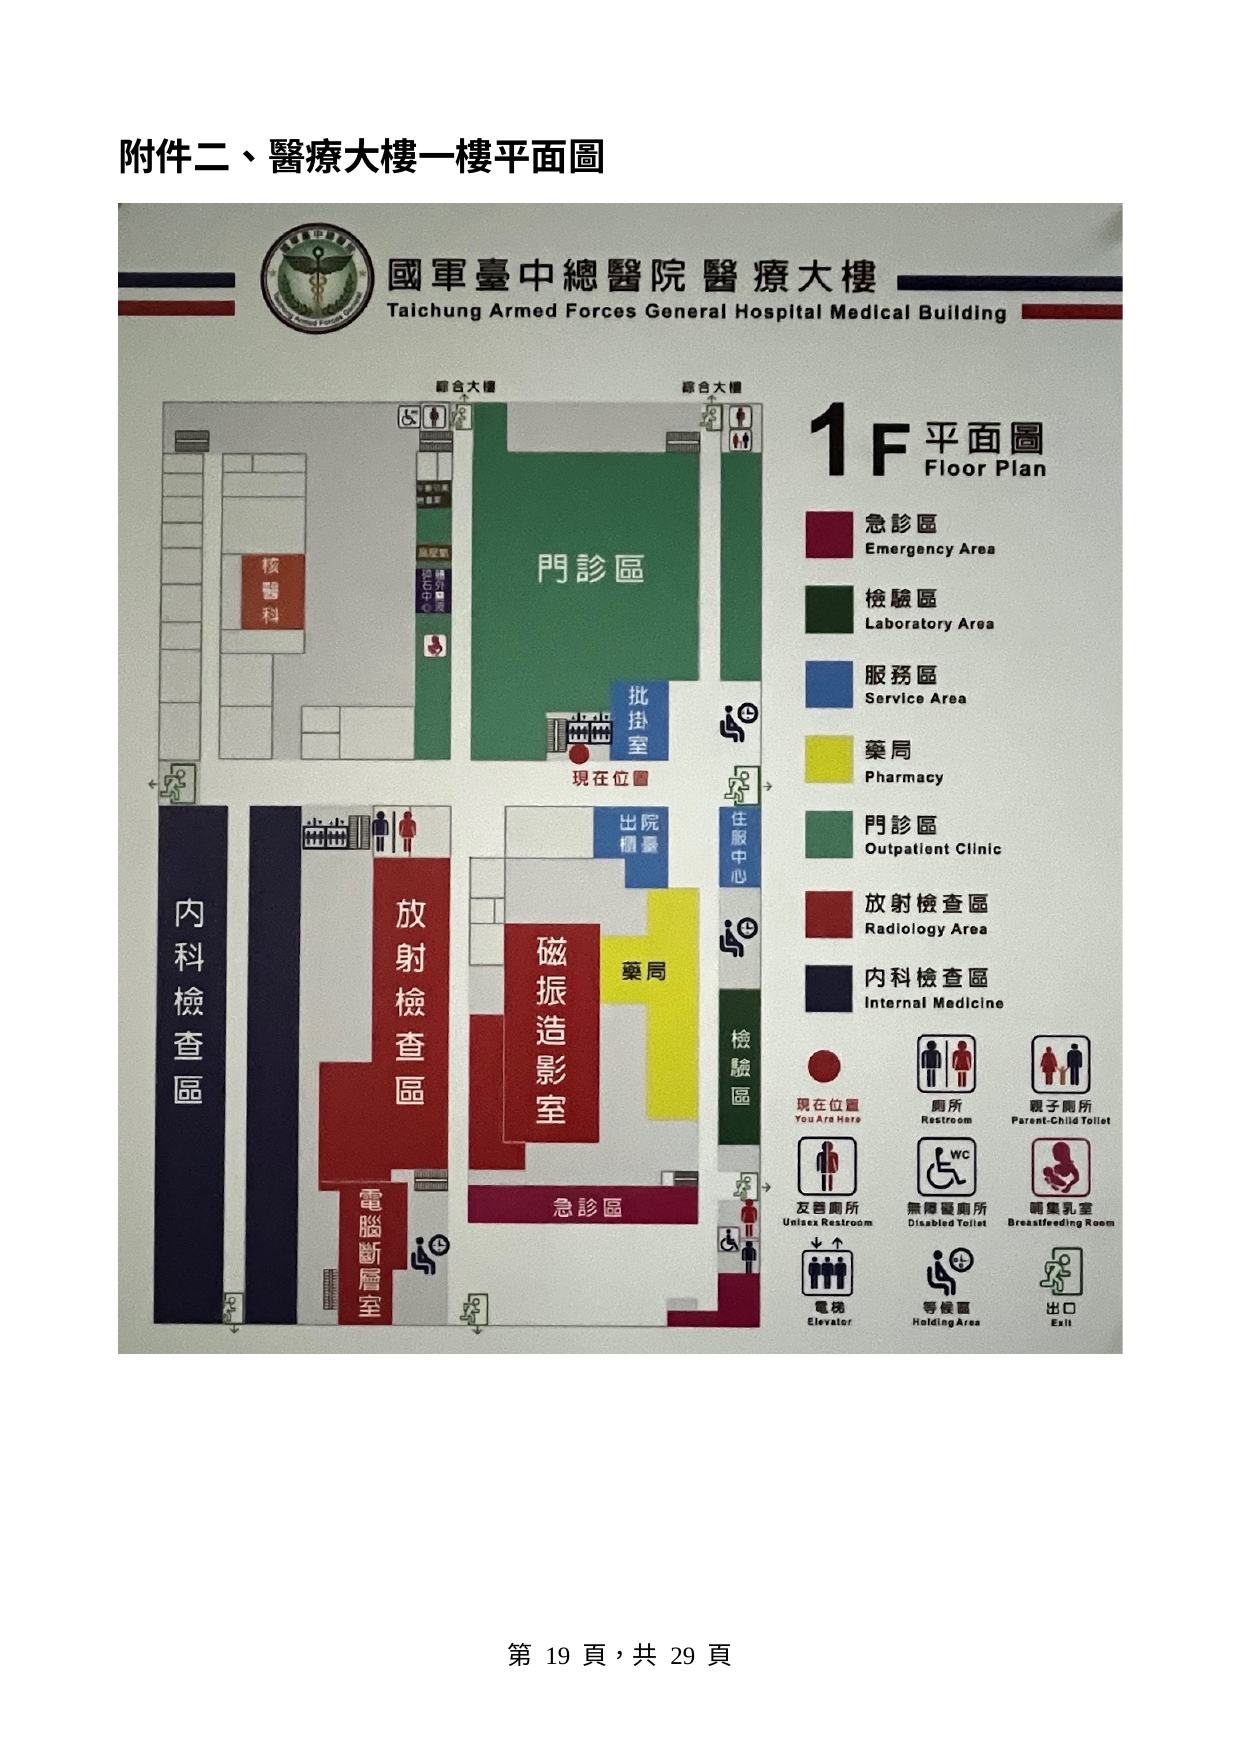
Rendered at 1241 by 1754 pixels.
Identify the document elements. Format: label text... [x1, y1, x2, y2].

subtitle 附件二、醫療大樓一樓平面圖 [118, 112, 1122, 175]
